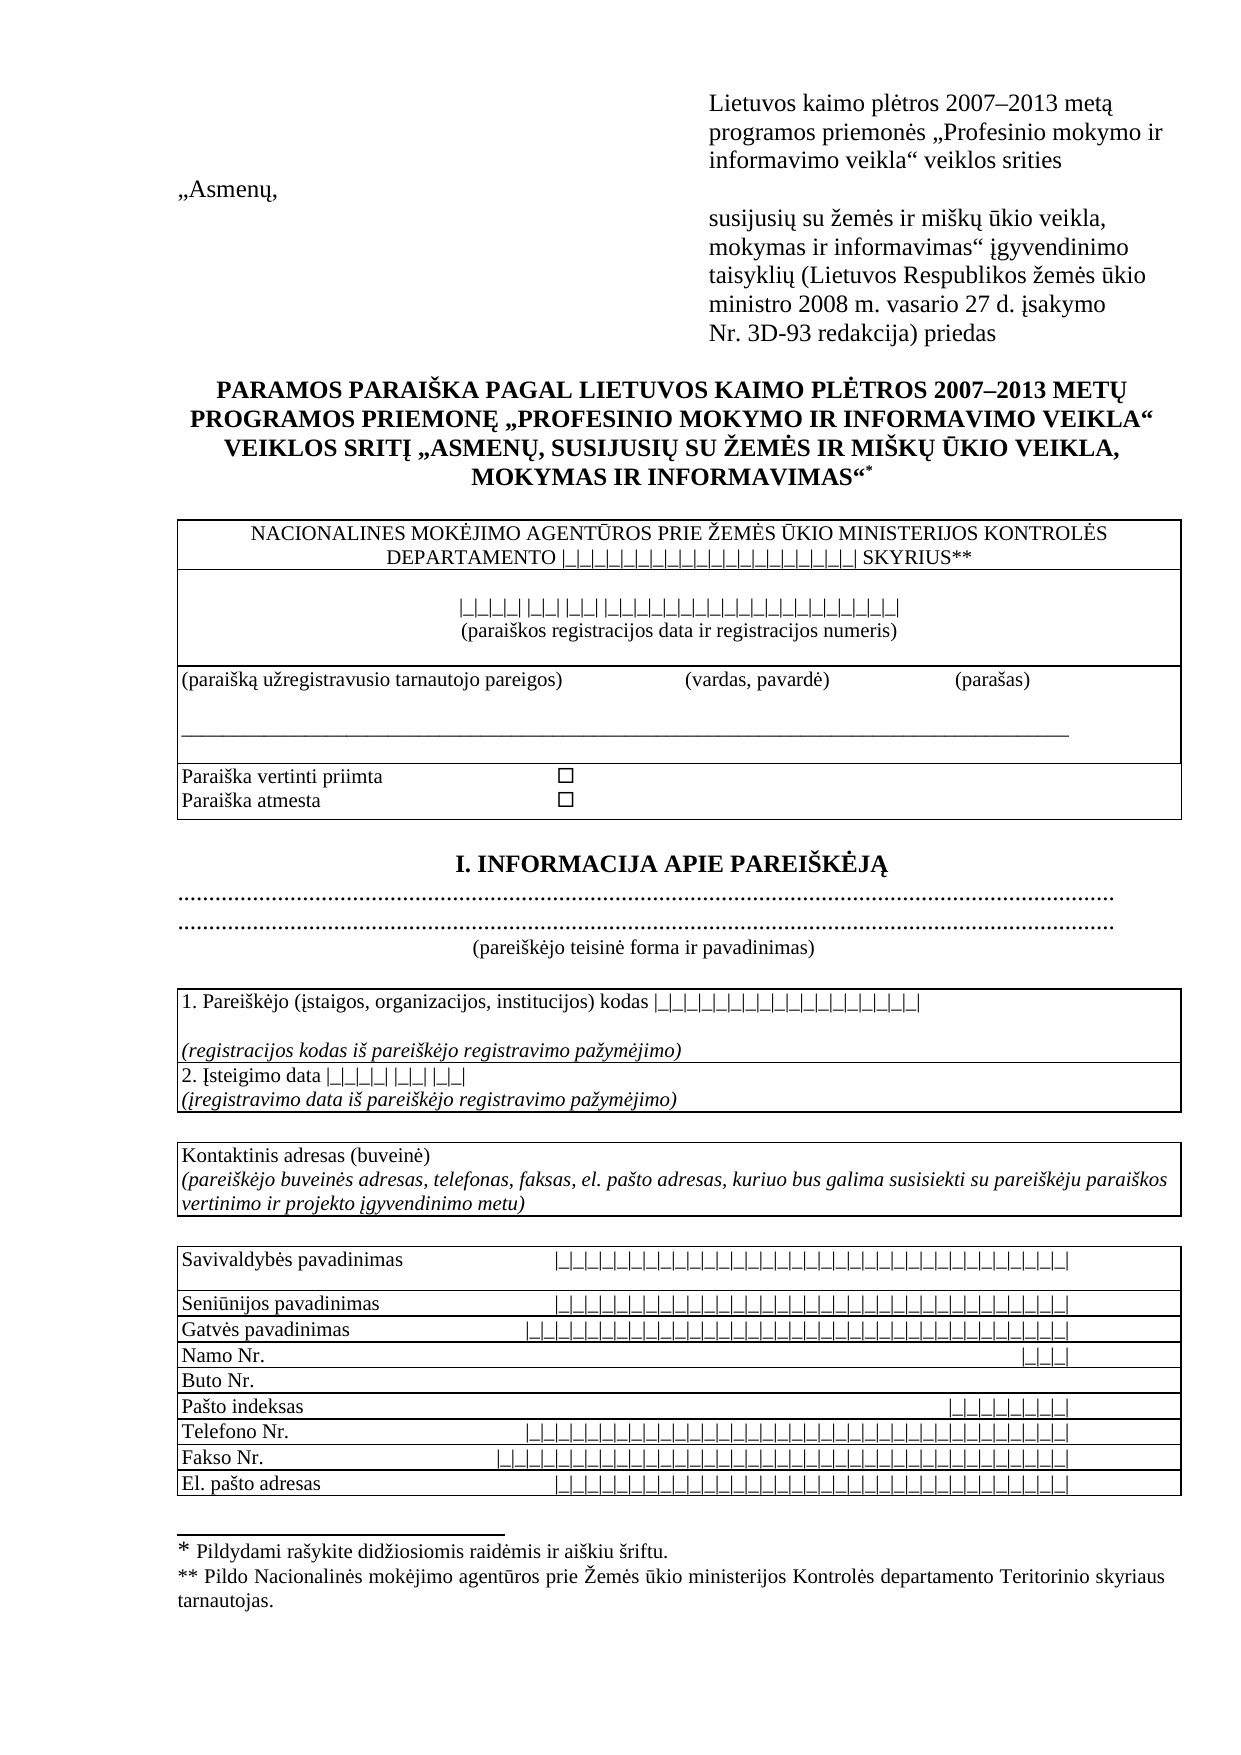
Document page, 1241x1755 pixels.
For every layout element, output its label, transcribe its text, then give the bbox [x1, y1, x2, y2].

text programos priemonės „Profesinio mokymo ir [177, 117, 1166, 145]
text ministro 2008 m. vasario 27 d. įsakymo [177, 289, 1166, 318]
text Nr. 3D-93 redakcija) priedas [177, 318, 1166, 347]
table_header Savivaldybės pavadinimas |_|_|_|_|_|_|_|_|_|_|_|_|_|_|_|_|_|_|_|_|_|_|_|_|_|_|_|_|_|_|_|_|_|_|_| [178, 1247, 1180, 1290]
text mokymas ir informavimas“ įgyvendinimo [177, 232, 1166, 260]
text taisyklių (Lietuvos Respublikos žemės ūkio [177, 260, 1166, 289]
table_cell Paraiška vertinti priimta  Paraiška atmesta  [178, 764, 1181, 819]
text . [177, 877, 1166, 906]
table_cell |_|_|_|_| |_|_| |_|_| |_|_|_|_|_|_|_|_|_|_|_|_|_|_|_|_|_|_|_|_| (paraiškos registracijos data ir registracijos numeris) [178, 570, 1180, 665]
text . [177, 906, 1166, 935]
text susijusių su žemės ir miškų ūkio veikla, [177, 203, 1166, 232]
text informavimo veikla“ veiklos srities „Asmenų, [177, 145, 1166, 203]
text PARAMOS PARAIŠKA PAGAL LIETUVOS KAIMO PLĖTROS 2007–2013 METŲ PROGRAMOS PRIEMONĘ „PROFESINIO MOKYMO IR INFORMAVIMO VEIKLA“ VEIKLOS SRITĮ „ASMENŲ, SUSIJUSIŲ SU ŽEMĖS IR MIŠKŲ ŪKIO VEIKLA, MOKYMAS IR INFORMAVIMAS“ [177, 375, 1166, 490]
text (pareiškėjo teisinė forma ir pavadinimas) [177, 935, 1166, 959]
text ** Pildo Nacionalinės mokėjimo agentūros prie Žemės ūkio ministerijos Kontrolės departamento Teritorinio skyriaus tarnautojas. [177, 1564, 1166, 1612]
text I. INFORMACIJA APIE PAREIŠKĖJĄ [177, 849, 1166, 877]
text Lietuvos kaimo plėtros 2007–2013 metą [177, 88, 1166, 117]
text Pildydami rašykite didžiosiomis raidėmis ir aiškiu šriftu. [177, 1535, 1166, 1564]
